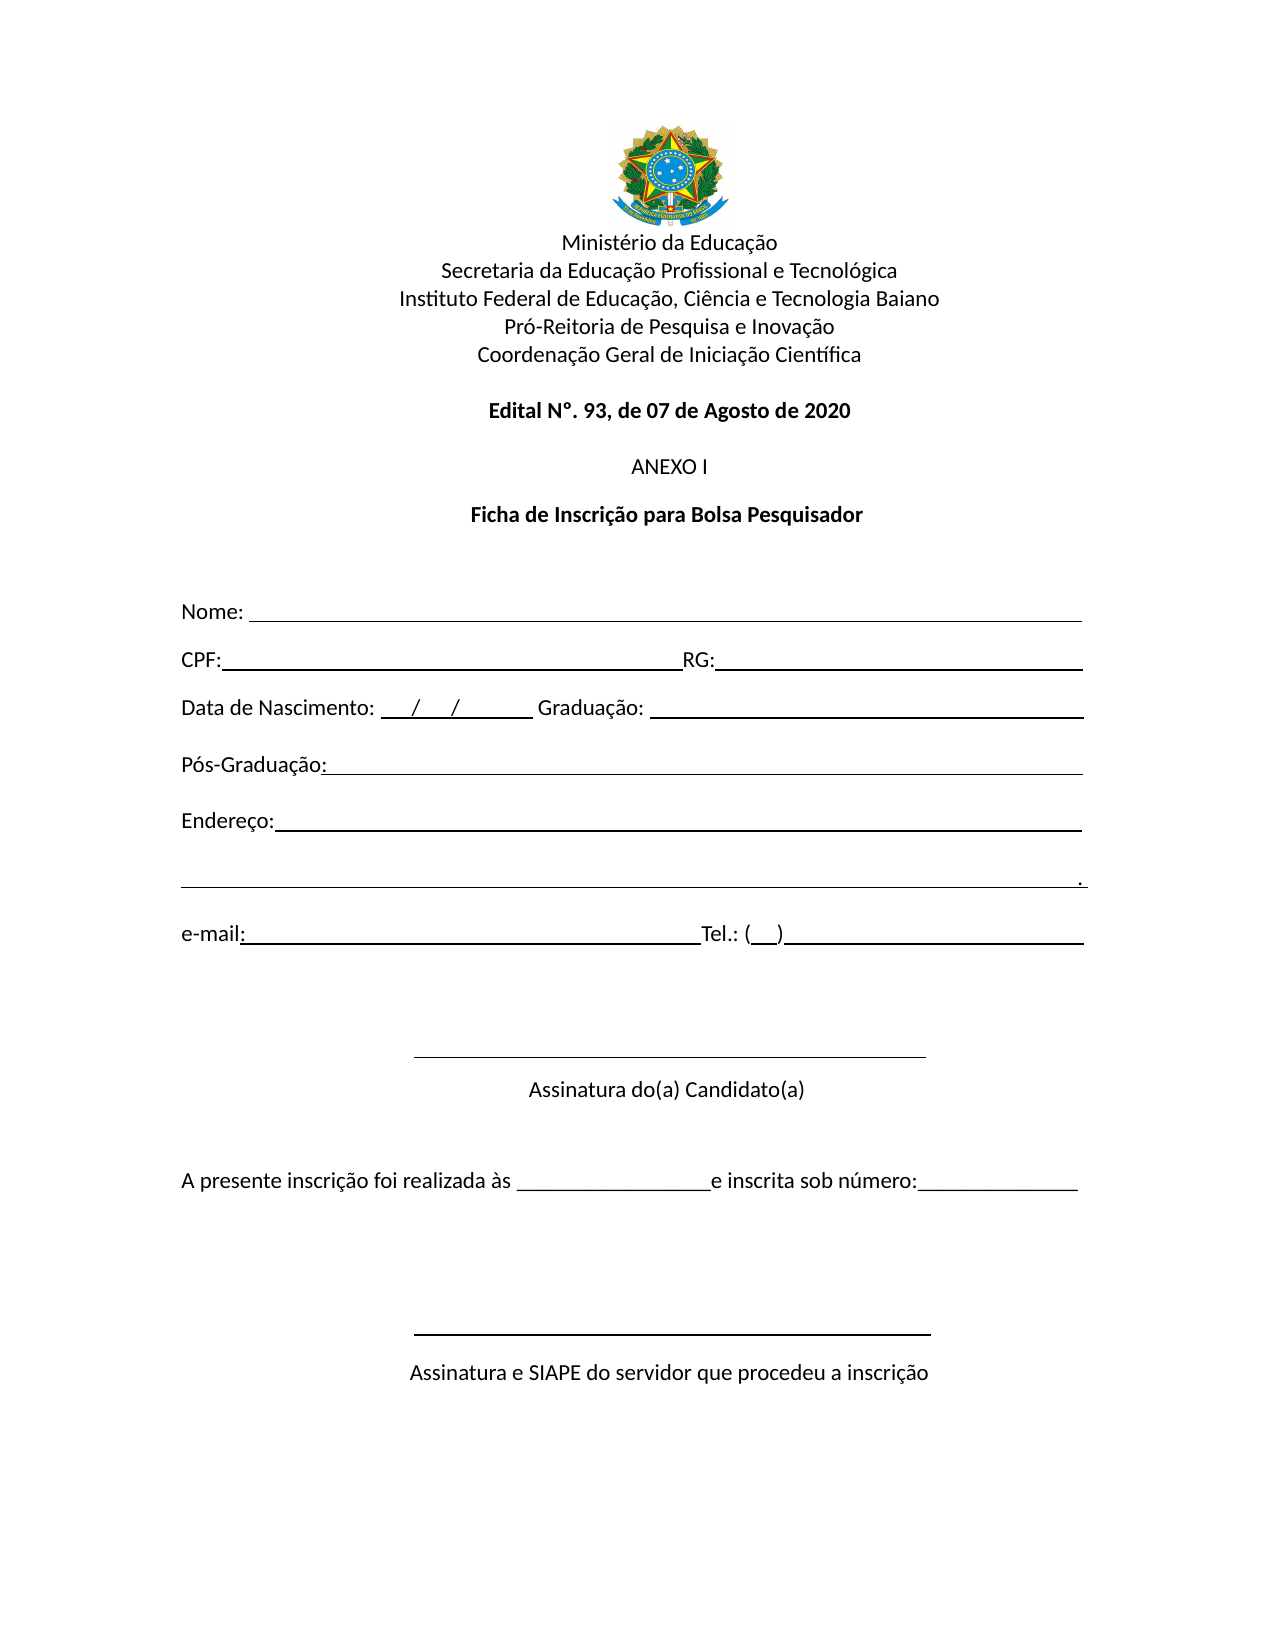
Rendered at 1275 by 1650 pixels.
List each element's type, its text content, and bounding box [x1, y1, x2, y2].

text e-mail: Tel.: ( ) [181, 919, 1158, 947]
text Nome: [181, 597, 1158, 625]
text Endereço: [181, 806, 1158, 834]
text Instituto Federal de Educação, Ciência e Tecnologia Baiano [181, 284, 1158, 312]
text Assinatura e SIAPE do servidor que procedeu a inscrição [181, 1358, 1158, 1386]
text Coordenação Geral de Iniciação Científica [181, 340, 1158, 368]
text . [181, 863, 1158, 891]
text CPF: RG: [181, 645, 1158, 673]
text Pró-Reitoria de Pesquisa e Inovação [181, 312, 1158, 340]
text ANEXO I [181, 452, 1158, 481]
text Pós-Graduação: [181, 750, 1158, 778]
text Ministério da Educação [181, 118, 1158, 256]
text Assinatura do(a) Candidato(a) [181, 1075, 1158, 1103]
text Data de Nascimento: / / Graduação: [181, 693, 1158, 721]
text A presente inscrição foi realizada às _________________e inscrita sob número:______________ [181, 1166, 1158, 1194]
text Ficha de Inscrição para Bolsa Pesquisador [181, 501, 1158, 529]
text Edital Nº. 93, de 07 de Agosto de 2020 [181, 396, 1158, 424]
text Secretaria da Educação Profissional e Tecnológica [181, 256, 1158, 284]
picture [608, 123, 733, 229]
